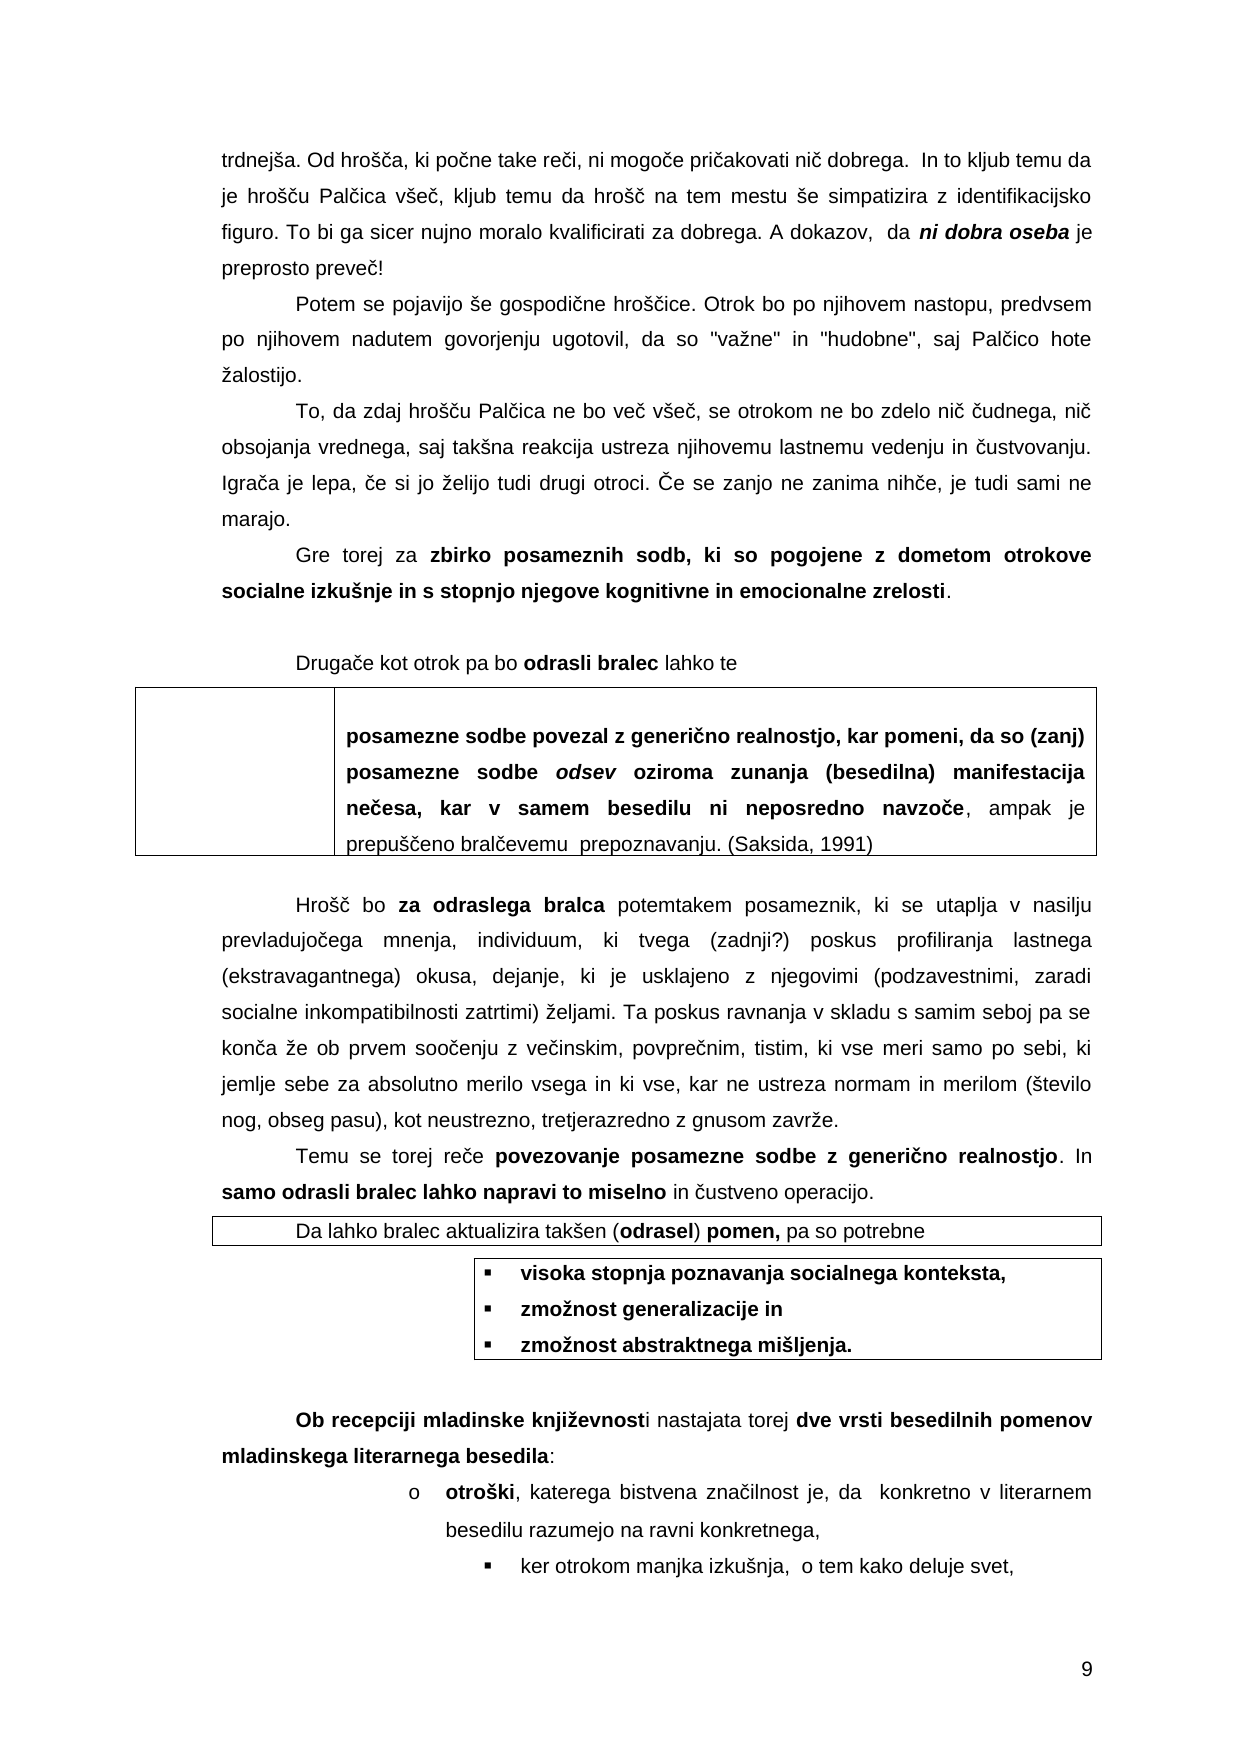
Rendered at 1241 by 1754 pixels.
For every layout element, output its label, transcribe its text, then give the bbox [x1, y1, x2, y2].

text Temu se torej reče povezovanje posamezne sodbe z generično realnostjo. In samo odrasli bralec lahko napravi to miselno in čustveno operacijo. [221, 1144, 1093, 1204]
list zmožnost generalizacije in [475, 1294, 1101, 1321]
list otroški, katerega bistvena značilnost je, da konkretno v literarnem besedilu razumejo na ravni konkretnega, [408, 1480, 1093, 1542]
text To, da zdaj hrošču Palčica ne bo več všeč, se otrokom ne bo zdelo nič čudnega, nič obsojanja vrednega, saj takšna reakcija ustreza njihovemu lastnemu vedenju in čustvovanju. Igrača je lepa, če si jo želijo tudi drugi otroci. Če se zanjo ne zanima nihče, je tudi sami ne marajo. [221, 399, 1093, 531]
list visoka stopnja poznavanja socialnega konteksta, [475, 1259, 1101, 1285]
table_header [136, 688, 334, 855]
list zmožnost abstraktnega mišljenja. [475, 1330, 1101, 1359]
table_header posamezne sodbe povezal z generično realnostjo, kar pomeni, da so (zanj) posamezne sodbe odsev oziroma zunanja (besedilna) manifestacija nečesa, kar v samem besedilu ni neposredno navzoče, ampak je prepuščeno bralčevemu prepoznavanju. (Saksida, 1991) [335, 688, 1096, 855]
text Drugače kot otrok pa bo odrasli bralec lahko te [221, 651, 1093, 675]
text trdnejša. Od hrošča, ki počne take reči, ni mogoče pričakovati nič dobrega. In to kljub temu da je hrošču Palčica všeč, kljub temu da hrošč na tem mestu še simpatizira z identifikacijsko figuro. To bi ga sicer nujno moralo kvalificirati za dobrega. A dokazov, da ni dobra oseba je preprosto preveč! [221, 148, 1093, 279]
list ker otrokom manjka izkušnja, o tem kako deluje svet, [483, 1554, 1093, 1578]
text Hrošč bo za odraslega bralca potemtakem posameznik, ki se utaplja v nasilju prevladujočega mnenja, individuum, ki tvega (zadnji?) poskus profiliranja lastnega (ekstravagantnega) okusa, dejanje, ki je usklajeno z njegovimi (podzavestnimi, zaradi socialne inkompatibilnosti zatrtimi) željami. Ta poskus ravnanja v skladu s samim seboj pa se konča že ob prvem soočenju z večinskim, povprečnim, tistim, ki vse meri samo po sebi, ki jemlje sebe za absolutno merilo vsega in ki vse, kar ne ustreza normam in merilom (število nog, obseg pasu), kot neustrezno, tretjerazredno z gnusom zavrže. [221, 892, 1093, 1132]
text Da lahko bralec aktualizira takšen (odrasel) pomen, pa so potrebne [213, 1217, 1101, 1245]
text Potem se pojavijo še gospodične hroščice. Otrok bo po njihovem nastopu, predvsem po njihovem nadutem govorjenju ugotovil, da so "važne" in "hudobne", saj Palčico hote žalostijo. [221, 291, 1093, 387]
text Ob recepciji mladinske književnosti nastajata torej dve vrsti besedilnih pomenov mladinskega literarnega besedila: [221, 1408, 1093, 1468]
text Gre torej za zbirko posameznih sodb, ki so pogojene z dometom otrokove socialne izkušnje in s stopnjo njegove kognitivne in emocionalne zrelosti. [221, 543, 1093, 603]
